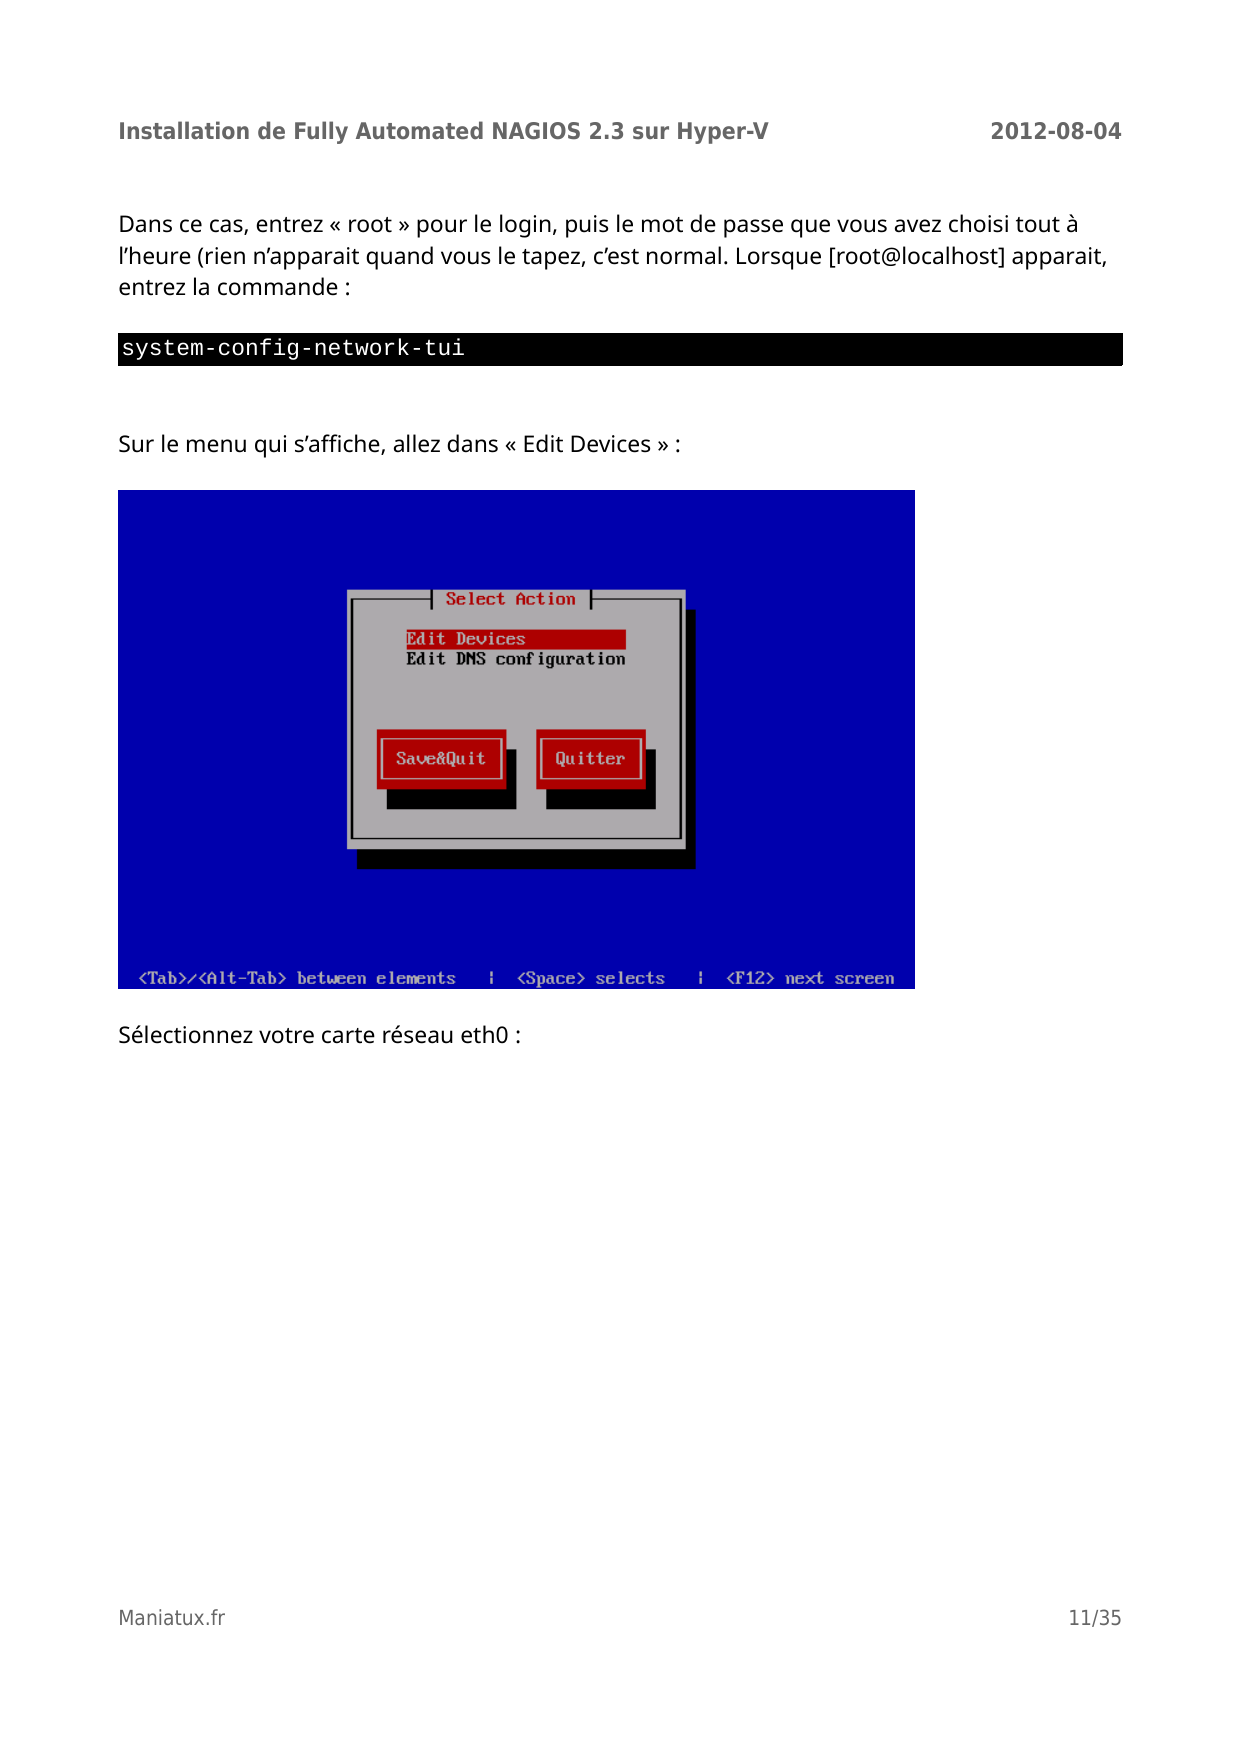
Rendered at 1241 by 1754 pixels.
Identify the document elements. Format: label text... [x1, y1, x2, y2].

text Sur le menu qui s’affiche, allez dans « Edit Devices » : [118, 428, 1122, 459]
picture [118, 490, 915, 989]
text Dans ce cas, entrez « root » pour le login, puis le mot de passe que vous avez choisi tout à l’heure (rien n’apparait quand vous le tapez, c’est normal. Lorsque [root@localhost] apparait, entrez la commande : [118, 208, 1122, 302]
text system-config-network-tui [119, 334, 1122, 365]
text Sélectionnez votre carte réseau eth0 : [118, 1019, 1122, 1051]
